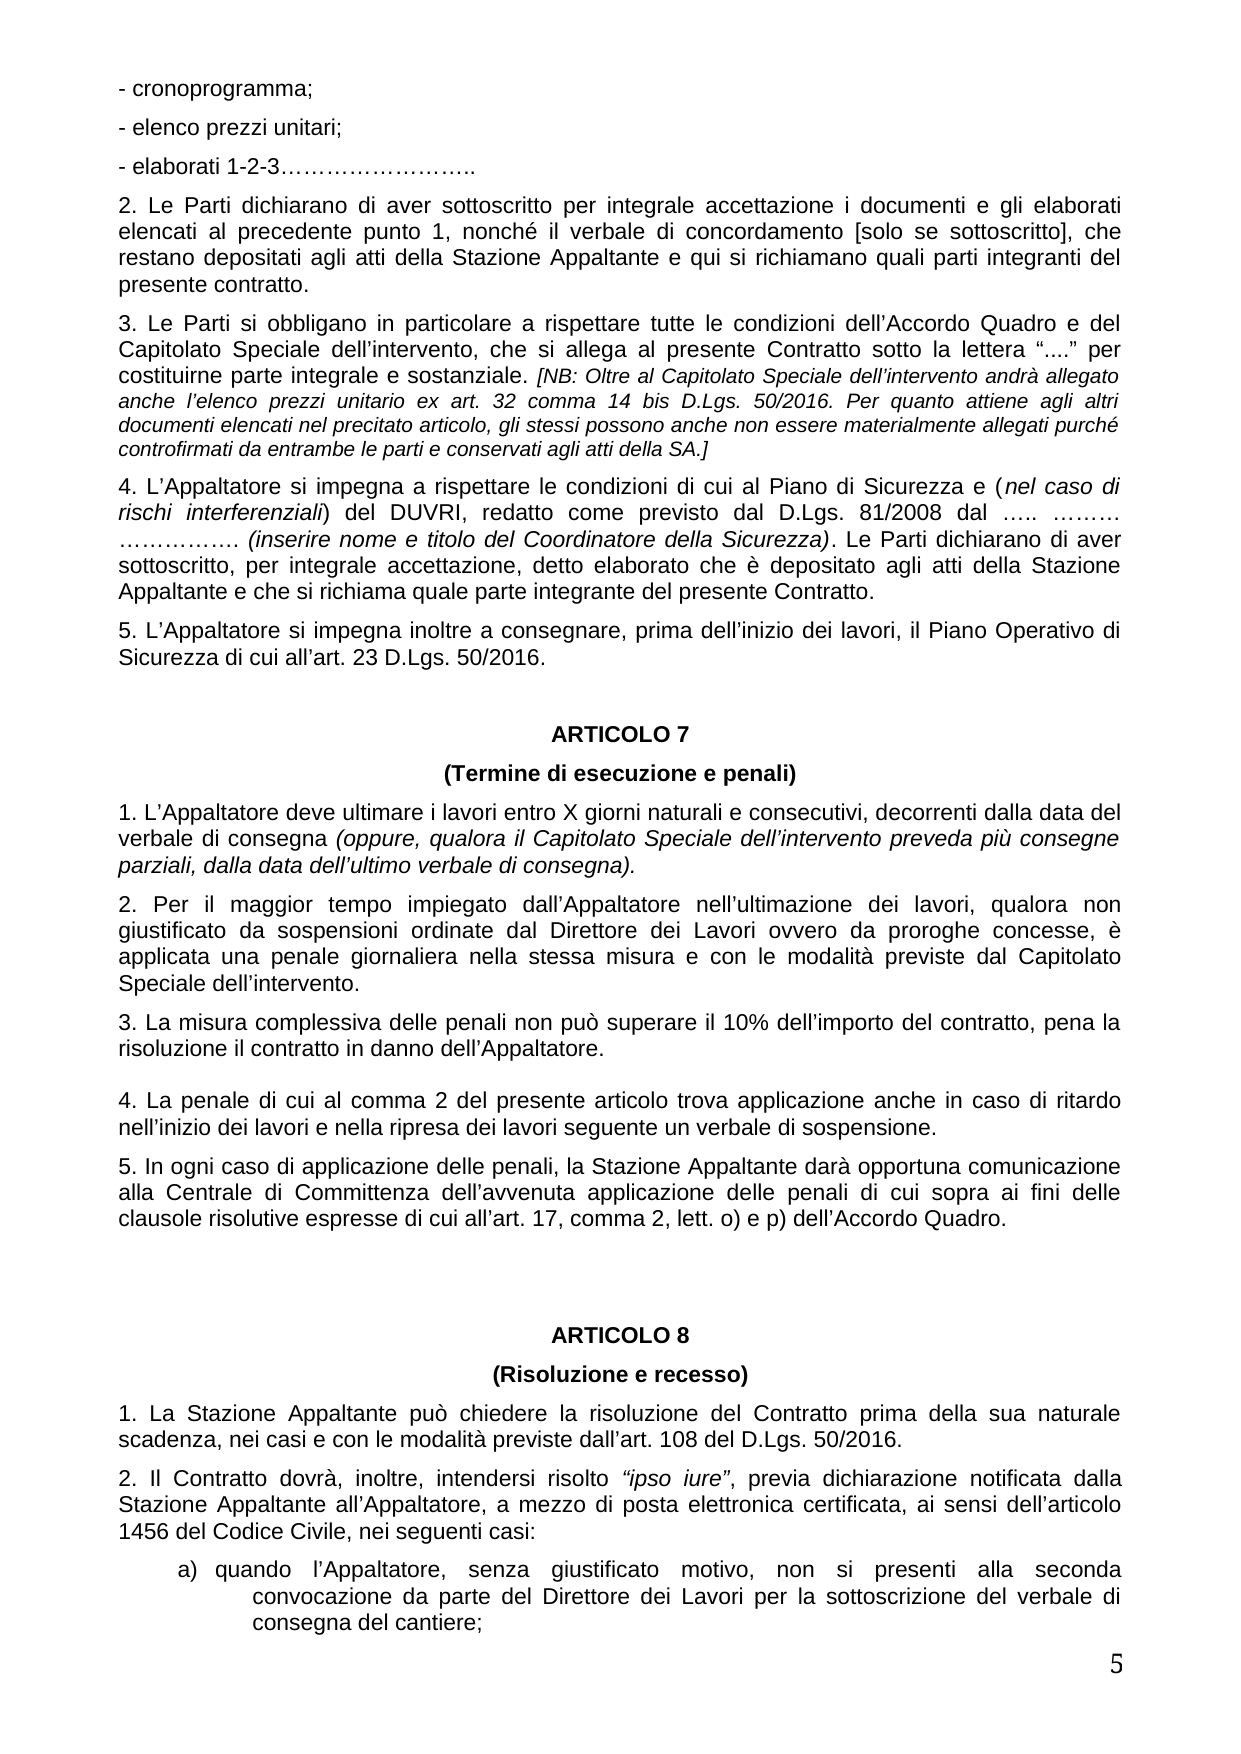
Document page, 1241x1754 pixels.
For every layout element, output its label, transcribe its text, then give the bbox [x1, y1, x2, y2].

text 1. La Stazione Appaltante può chiedere la risoluzione del Contratto prima della sua naturale scadenza, nei casi e con le modalità previste dall’art. 108 del D.Lgs. 50/2016. [118, 1400, 1122, 1452]
text 2. Per il maggior tempo impiegato dall’Appaltatore nell’ultimazione dei lavori, qualora non giustificato da sospensioni ordinate dal Direttore dei Lavori ovvero da proroghe concesse, è applicata una penale giornaliera nella stessa misura e con le modalità previste dal Capitolato Speciale dell’intervento. [118, 891, 1122, 996]
text 5. L’Appaltatore si impegna inoltre a consegnare, prima dell’inizio dei lavori, il Piano Operativo di Sicurezza di cui all’art. 23 D.Lgs. 50/2016. [118, 617, 1122, 670]
text 4. La penale di cui al comma 2 del presente articolo trova applicazione anche in caso di ritardo nell’inizio dei lavori e nella ripresa dei lavori seguente un verbale di sospensione. [118, 1087, 1122, 1140]
text 1. L’Appaltatore deve ultimare i lavori entro X giorni naturali e consecutivi, decorrenti dalla data del verbale di consegna (oppure, qualora il Capitolato Speciale dell’intervento preveda più consegne parziali, dalla data dell’ultimo verbale di consegna). [118, 799, 1122, 878]
text ARTICOLO 8 [118, 1322, 1122, 1348]
text - elaborati 1-2-3…………………….. [118, 153, 1122, 179]
text 3. Le Parti si obbligano in particolare a rispettare tutte le condizioni dell’Accordo Quadro e del Capitolato Speciale dell’intervento, che si allega al presente Contratto sotto la lettera “....” per costituirne parte integrale e sostanziale. [NB: Oltre al Capitolato Speciale dell’intervento andrà allegato anche l’elenco prezzi unitario ex art. 32 comma 14 bis D.Lgs. 50/2016. Per quanto attiene agli altri documenti elencati nel precitato articolo, gli stessi possono anche non essere materialmente allegati purché controfirmati da entrambe le parti e conservati agli atti della SA.] [118, 309, 1122, 460]
text - elenco prezzi unitari; [118, 114, 1122, 140]
text 2. Le Parti dichiarano di aver sottoscritto per integrale accettazione i documenti e gli elaborati elencati al precedente punto 1, nonché il verbale di concordamento [solo se sottoscritto], che restano depositati agli atti della Stazione Appaltante e qui si richiamano quali parti integranti del presente contratto. [118, 192, 1122, 297]
text 2. Il Contratto dovrà, inoltre, intendersi risolto “ipso iure”, previa dichiarazione notificata dalla Stazione Appaltante all’Appaltatore, a mezzo di posta elettronica certificata, ai sensi dell’articolo 1456 del Codice Civile, nei seguenti casi: [118, 1465, 1122, 1544]
text ARTICOLO 7 [118, 721, 1122, 748]
text 5. In ogni caso di applicazione delle penali, la Stazione Appaltante darà opportuna comunicazione alla Centrale di Committenza dell’avvenuta applicazione delle penali di cui sopra ai fini delle clausole risolutive espresse di cui all’art. 17, comma 2, lett. o) e p) dell’Accordo Quadro. [118, 1153, 1122, 1232]
text - cronoprogramma; [118, 75, 1122, 101]
text 4. L’Appaltatore si impegna a rispettare le condizioni di cui al Piano di Sicurezza e (nel caso di rischi interferenziali) del DUVRI, redatto come previsto dal D.Lgs. 81/2008 dal ….. ……… ……………. (inserire nome e titolo del Coordinatore della Sicurezza). Le Parti dichiarano di aver sottoscritto, per integrale accettazione, detto elaborato che è depositato agli atti della Stazione Appaltante e che si richiama quale parte integrante del presente Contratto. [118, 473, 1122, 605]
list quando l’Appaltatore, senza giustificato motivo, non si presenti alla seconda convocazione da parte del Direttore dei Lavori per la sottoscrizione del verbale di consegna del cantiere; [177, 1556, 1122, 1636]
text (Termine di esecuzione e penali) [118, 760, 1122, 786]
text (Risoluzione e recesso) [118, 1361, 1122, 1387]
text 3. La misura complessiva delle penali non può superare il 10% dell’importo del contratto, pena la risoluzione il contratto in danno dell’Appaltatore. [118, 1008, 1122, 1061]
